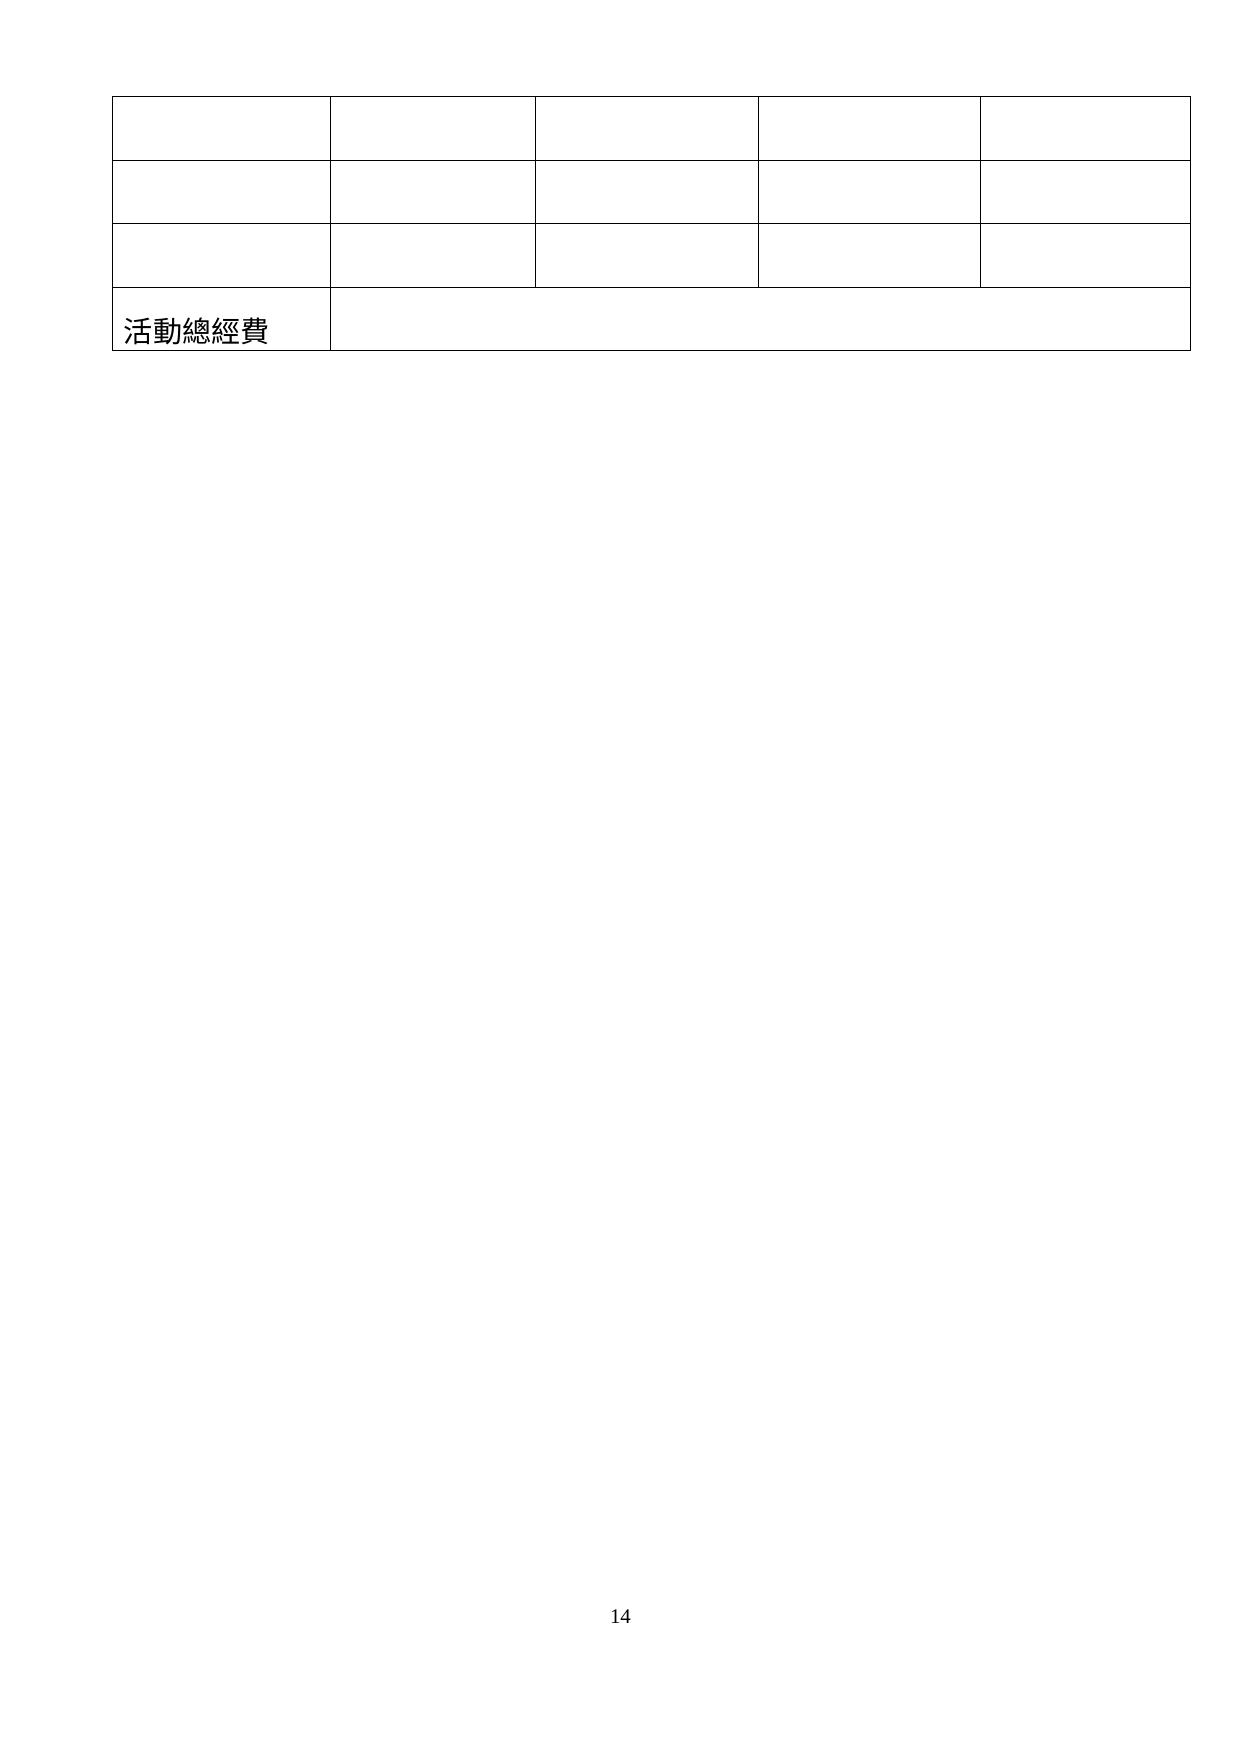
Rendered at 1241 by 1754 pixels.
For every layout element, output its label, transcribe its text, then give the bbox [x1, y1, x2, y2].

table_cell [113, 161, 330, 223]
table_cell 活動總經費 [113, 288, 330, 350]
table_cell [113, 97, 330, 160]
table_cell [331, 161, 535, 223]
table_cell [331, 224, 535, 287]
table_cell [981, 97, 1190, 160]
table_cell [331, 288, 1190, 350]
table_cell [536, 224, 758, 287]
table_cell [759, 161, 980, 223]
table_cell [536, 161, 758, 223]
table_cell [113, 224, 330, 287]
table_cell [759, 224, 980, 287]
table_cell [331, 97, 535, 160]
table_cell [536, 97, 758, 160]
table_cell [759, 97, 980, 160]
table_cell [981, 224, 1190, 287]
table_cell [981, 161, 1190, 223]
